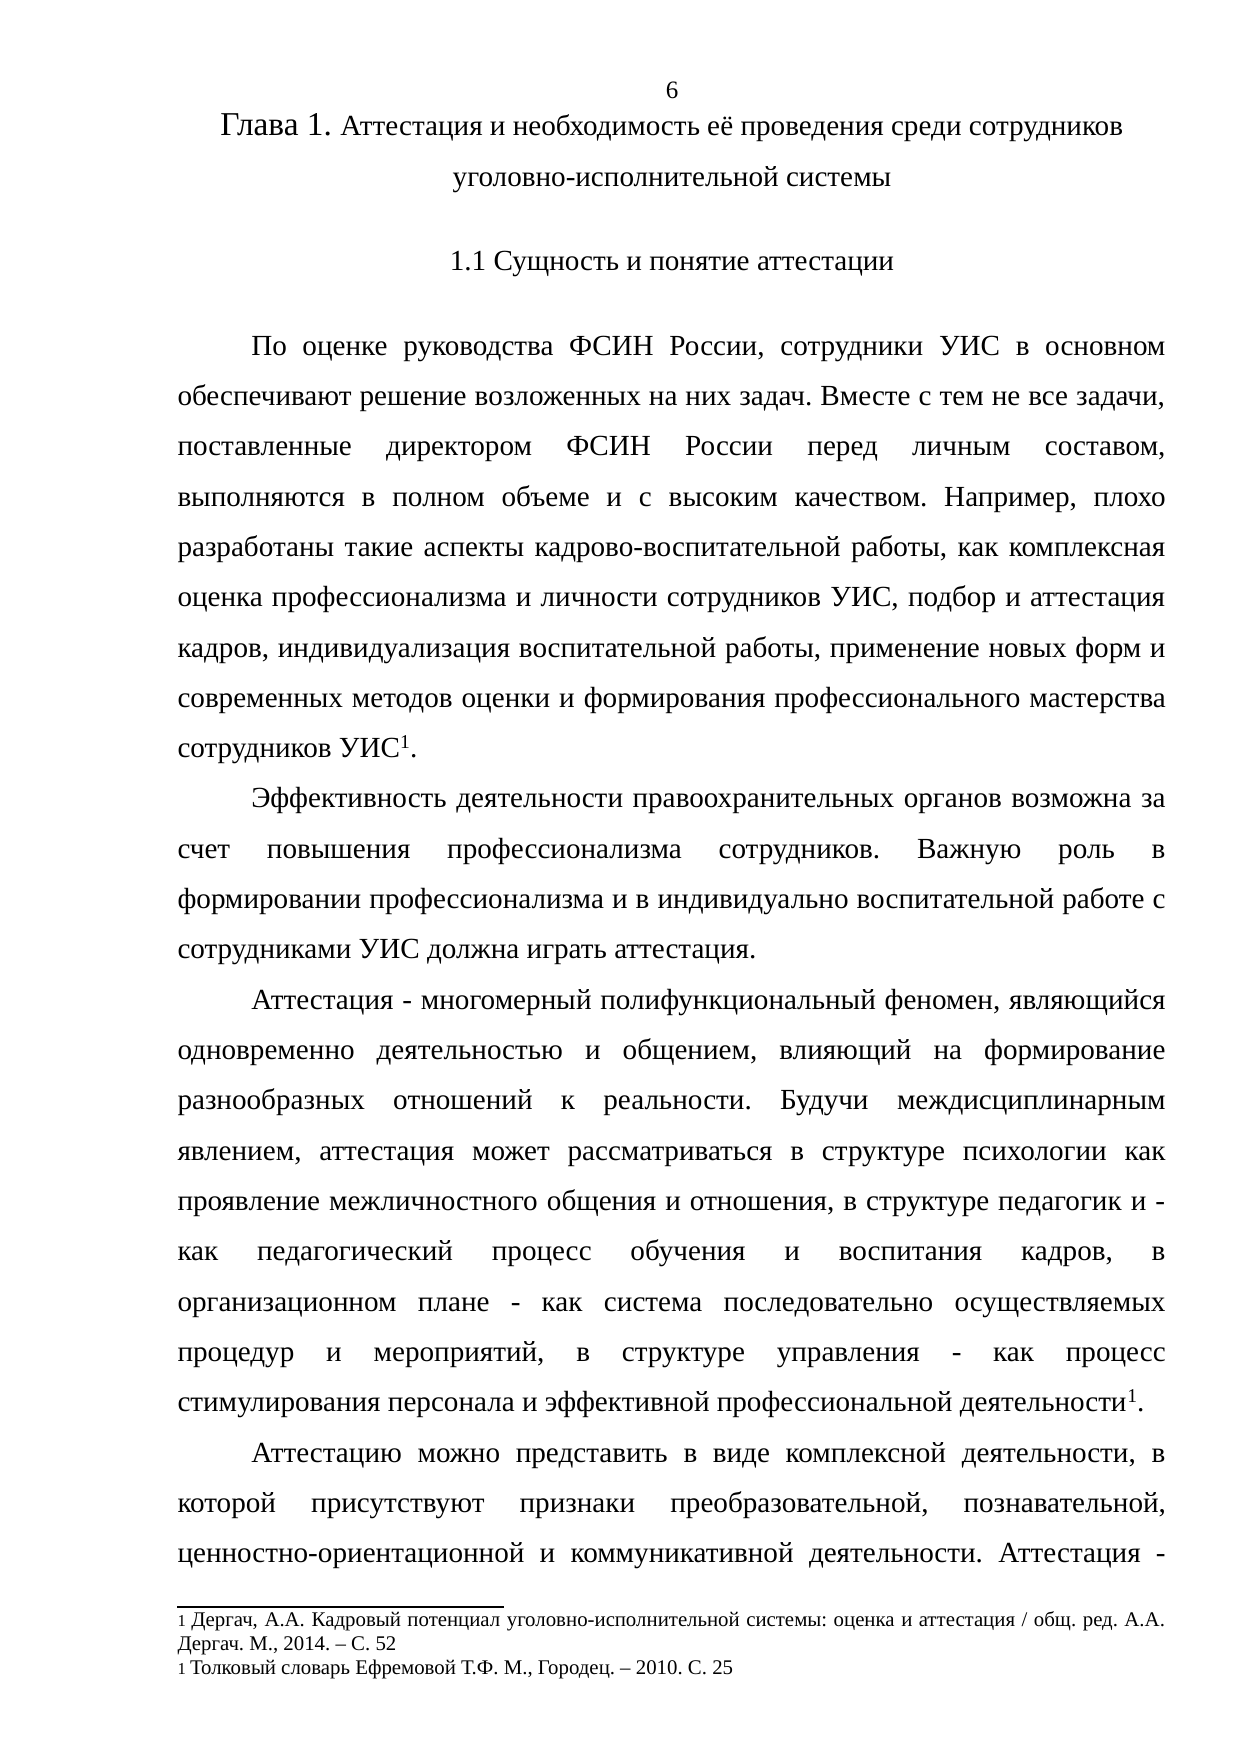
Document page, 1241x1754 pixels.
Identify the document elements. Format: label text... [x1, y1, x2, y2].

text Дергач, А.А. Кадровый потенциал уголовно-исполнительной системы: оценка и аттестация / общ. ред. А.А. Дергач. М., 2014. – С. 52 [177, 1607, 1166, 1655]
subtitle 1.1 Сущность и понятие аттестации [177, 243, 1166, 277]
subtitle Глава 1. Аттестация и необходимость её проведения среди сотрудников уголовно-исполнительной системы [177, 104, 1166, 192]
text Эффективность деятельности правоохранительных органов возможна за счет повышения профессионализма сотрудников. Важную роль в формировании профессионализма и в индивидуально воспитательной работе с сотрудниками УИС должна играть аттестация. [177, 781, 1166, 965]
text Аттестация - многомерный полифункциональный феномен, являющийся одновременно деятельностью и общением, влияющий на формирование разнообразных отношений к реальности. Будучи междисциплинарным явлением, аттестация может рассматриваться в структуре психологии как проявление межличностного общения и отношения, в структуре педагогик и - как педагогический процесс обучения и воспитания кадров, в организационном плане - как система последовательно осуществляемых процедур и мероприятий, в структуре управления - как процесс стимулирования персонала и эффективной профессиональной деятельности. [177, 982, 1166, 1418]
text По оценке руководства ФСИН России, сотрудники УИС в основном обеспечивают решение возложенных на них задач. Вместе с тем не все задачи, поставленные директором ФСИН России перед личным составом, выполняются в полном объеме и с высоким качеством. Например, плохо разработаны такие аспекты кадрово-воспитательной работы, как комплексная оценка профессионализма и личности сотрудников УИС, подбор и аттестация кадров, индивидуализация воспитательной работы, применение новых форм и современных методов оценки и формирования профессионального мастерства сотрудников УИС. [177, 328, 1166, 764]
text Толковый словарь Ефремовой Т.Ф. М., Городец. – 2010. С. 25 [177, 1655, 1166, 1679]
text Аттестацию можно представить в виде комплексной деятельности, в которой присутствуют признаки преобразовательной, познавательной, ценностно-ориентационной и коммуникативной деятельности. Аттестация [177, 1435, 1166, 1569]
